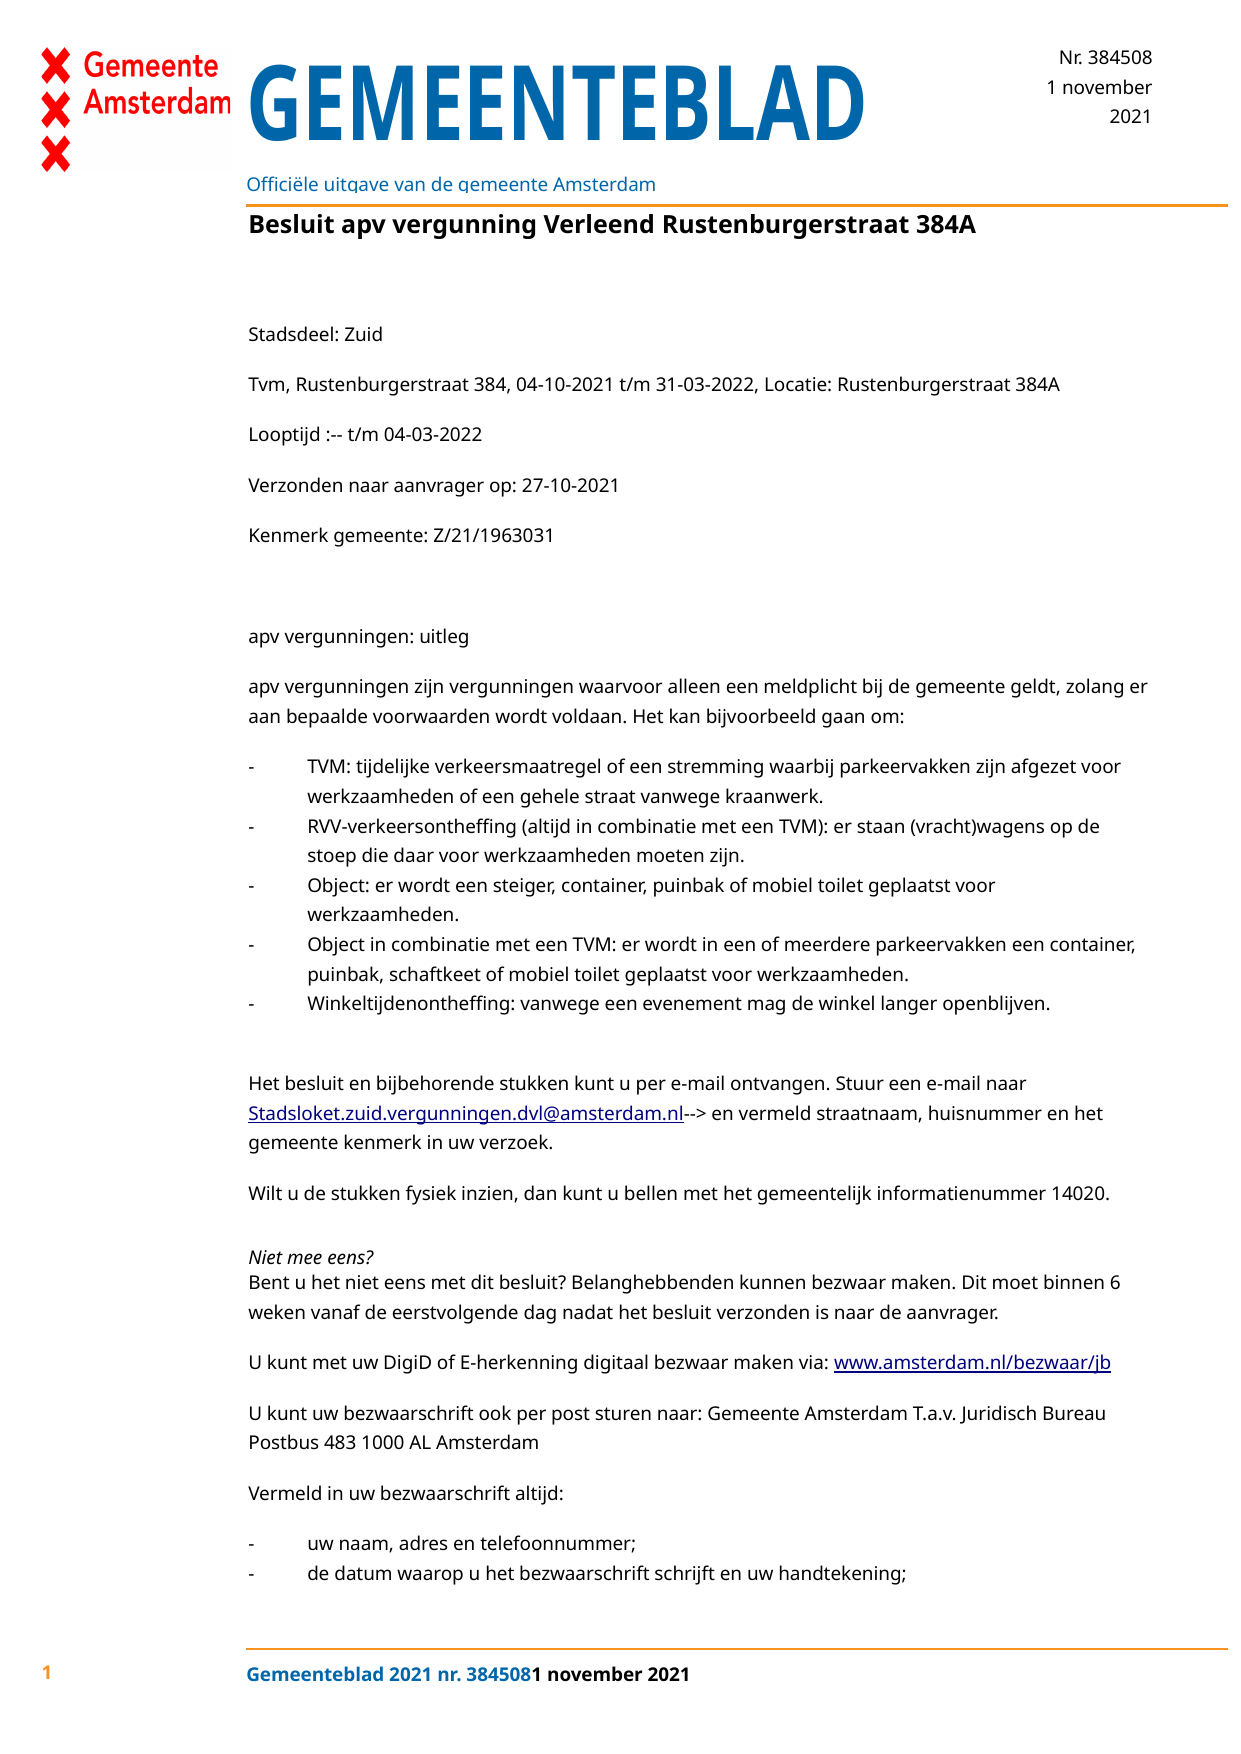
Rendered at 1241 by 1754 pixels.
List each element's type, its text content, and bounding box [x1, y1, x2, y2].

text Bent u het niet eens met dit besluit? Belanghebbenden kunnen bezwaar maken. Dit moet binnen 6 weken vanaf de eerstvolgende dag nadat het besluit verzonden is naar de aanvrager. [248, 1269, 1152, 1325]
text U kunt met uw DigiD of E-herkenning digitaal bezwaar maken via: www.amsterdam.nl/bezwaar/jb [248, 1349, 1152, 1375]
text Het besluit en bijbehorende stukken kunt u per e-mail ontvangen. Stuur een e-mail naar Stadsloket.zuid.vergunningen.dvl@amsterdam.nl--> en vermeld straatnaam, huisnummer en het gemeente kenmerk in uw verzoek. [248, 1070, 1152, 1155]
text Wilt u de stukken fysiek inzien, dan kunt u bellen met het gemeentelijk informatienummer 14020. [248, 1180, 1152, 1206]
text Niet mee eens? [248, 1244, 1152, 1269]
list RVV-verkeersontheffing (altijd in combinatie met een TVM): er staan (vracht)wagens op de stoep die daar voor werkzaamheden moeten zijn. [248, 813, 1152, 868]
picture [41, 47, 231, 172]
list de datum waarop u het bezwaarschrift schrijft en uw handtekening; [248, 1560, 1152, 1586]
text Looptijd :-- t/m 04-03-2022 [248, 422, 1152, 447]
text U kunt uw bezwaarschrift ook per post sturen naar: Gemeente Amsterdam T.a.v. Juridisch Bureau Postbus 483 1000 AL Amsterdam [248, 1400, 1152, 1455]
text Kenmerk gemeente: Z/21/1963031 [248, 522, 1152, 548]
text Vermeld in uw bezwaarschrift altijd: [248, 1480, 1152, 1506]
text apv vergunningen: uitleg [248, 623, 1152, 649]
list uw naam, adres en telefoonnummer; [248, 1530, 1152, 1556]
list TVM: tijdelijke verkeersmaatregel of een stremming waarbij parkeervakken zijn afgezet voor werkzaamheden of een gehele straat vanwege kraanwerk. [248, 754, 1152, 809]
text apv vergunningen zijn vergunningen waarvoor alleen een meldplicht bij de gemeente geldt, zolang er aan bepaalde voorwaarden wordt voldaan. Het kan bijvoorbeeld gaan om: [248, 674, 1152, 729]
list Object in combinatie met een TVM: er wordt in een of meerdere parkeervakken een container, puinbak, schaftkeet of mobiel toilet geplaatst voor werkzaamheden. [248, 931, 1152, 986]
list Winkeltijdenontheffing: vanwege een evenement mag de winkel langer openblijven. [248, 990, 1152, 1016]
text Stadsdeel: Zuid [248, 321, 1152, 346]
list Object: er wordt een steiger, container, puinbak of mobiel toilet geplaatst voor werkzaamheden. [248, 872, 1152, 927]
text Besluit apv vergunning Verleend Rustenburgerstraat 384A [248, 207, 1152, 241]
text Verzonden naar aanvrager op: 27-10-2021 [248, 472, 1152, 498]
text Tvm, Rustenburgerstraat 384, 04-10-2021 t/m 31-03-2022, Locatie: Rustenburgerstraat 384A [248, 371, 1152, 397]
